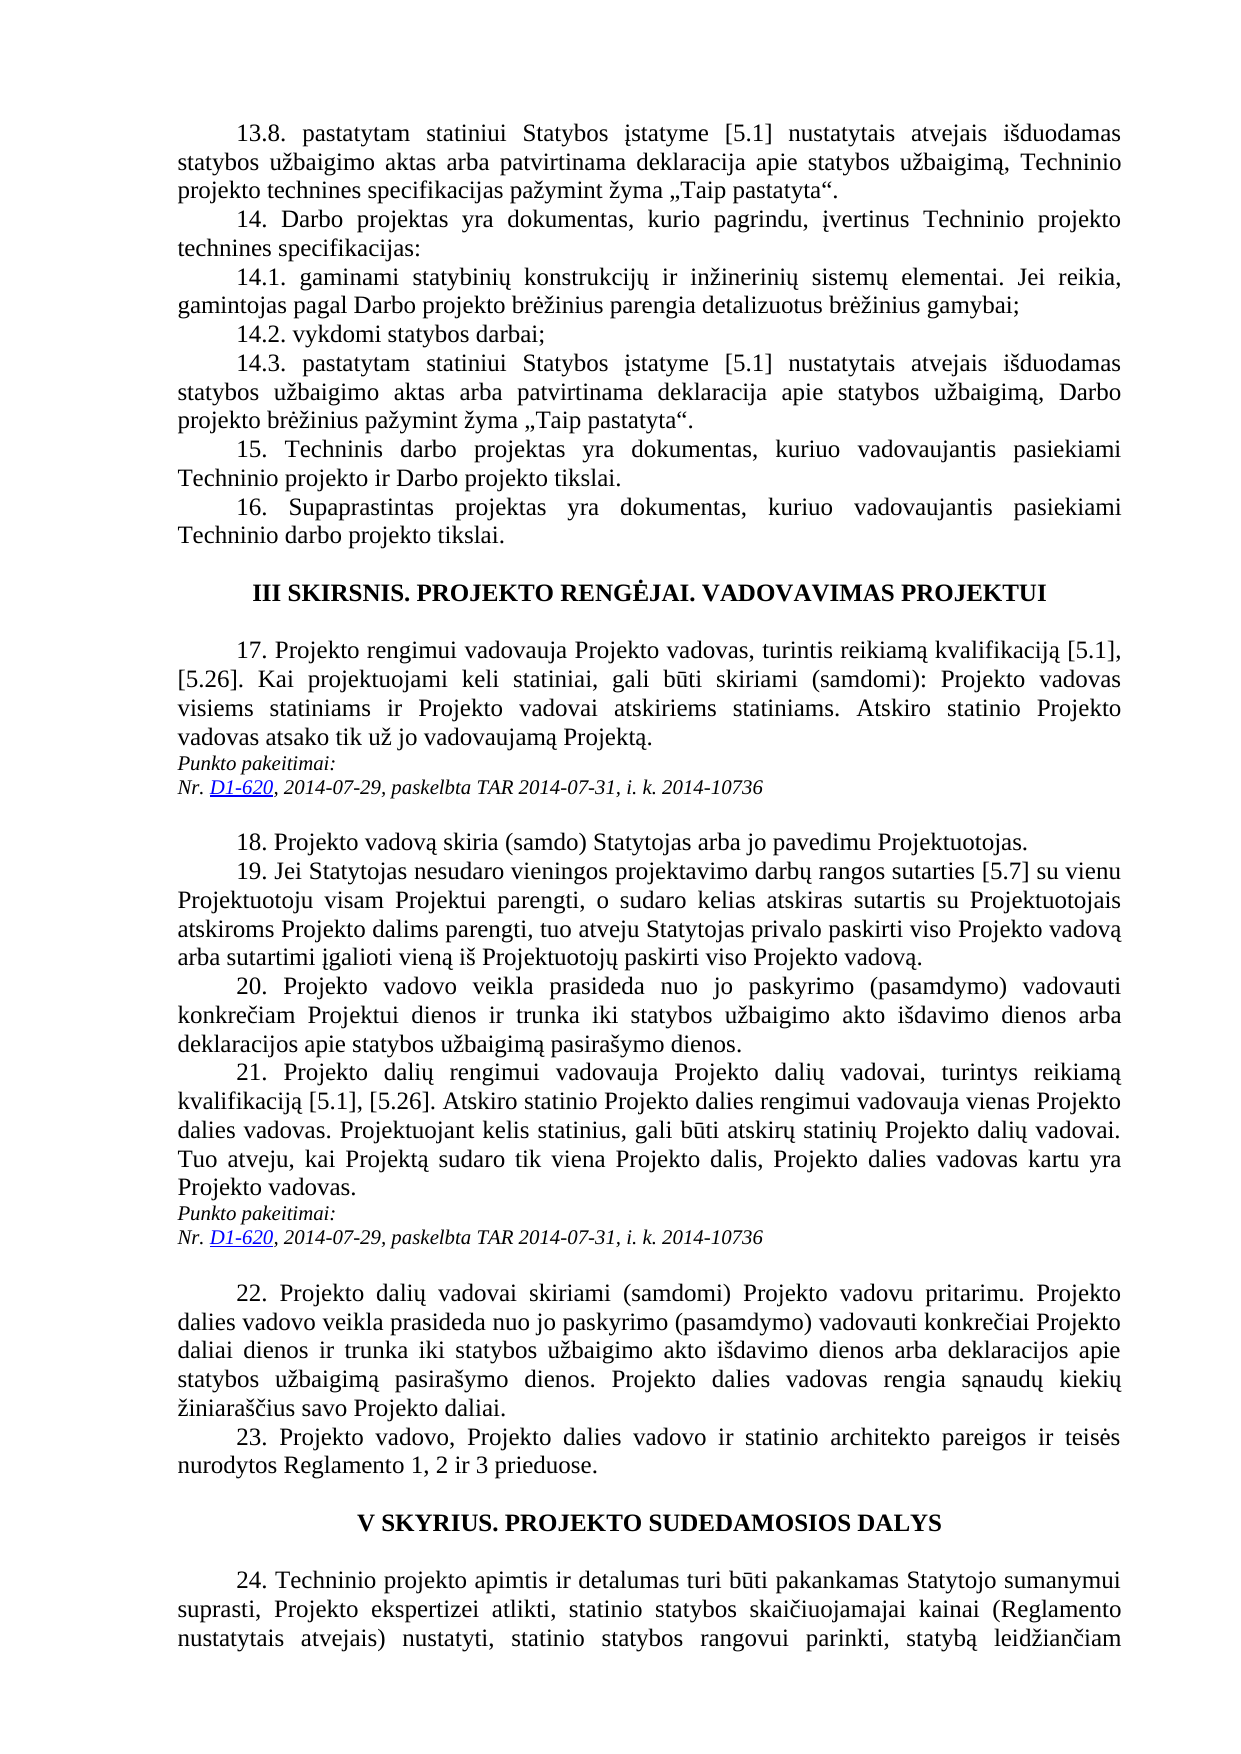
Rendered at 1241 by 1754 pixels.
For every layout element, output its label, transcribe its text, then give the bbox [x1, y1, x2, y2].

text 14. Darbo projektas yra dokumentas, kurio pagrindu, įvertinus Techninio projekto technines specifikacijas: [177, 204, 1122, 262]
text 19. Jei Statytojas nesudaro vieningos projektavimo darbų rangos sutarties [5.7] su vienu Projektuotoju visam Projektui parengti, o sudaro kelias atskiras sutartis su Projektuotojais atskiroms Projekto dalims parengti, tuo atveju Statytojas privalo paskirti viso Projekto vadovą arba sutartimi įgalioti vieną iš Projektuotojų paskirti viso Projekto vadovą. [177, 856, 1122, 971]
text V SKYRIUS. PROJEKTO SUDEDAMOSIOS DALYS [177, 1508, 1122, 1537]
text 16. Supaprastintas projektas yra dokumentas, kuriuo vadovaujantis pasiekiami Techninio darbo projekto tikslai. [177, 492, 1122, 549]
text 18. Projekto vadovą skiria (samdo) Statytojas arba jo pavedimu Projektuotojas. [177, 827, 1122, 856]
text Nr. D1-620, 2014-07-29, paskelbta TAR 2014-07-31, i. k. 2014-10736 [177, 775, 1122, 799]
text 21. Projekto dalių rengimui vadovauja Projekto dalių vadovai, turintys reikiamą kvalifikaciją [5.1], [5.26]. Atskiro statinio Projekto dalies rengimui vadovauja vienas Projekto dalies vadovas. Projektuojant kelis statinius, gali būti atskirų statinių Projekto dalių vadovai. Tuo atveju, kai Projektą sudaro tik viena Projekto dalis, Projekto dalies vadovas kartu yra Projekto vadovas. [177, 1057, 1122, 1201]
text 24. Techninio projekto apimtis ir detalumas turi būti pakankamas Statytojo sumanymui suprasti, Projekto ekspertizei atlikti, statinio statybos skaičiuojamajai kainai (Reglamento nustatytais atvejais) nustatyti, statinio statybos rangovui parinkti, statybą leidžiančiam [177, 1566, 1122, 1652]
text 20. Projekto vadovo veikla prasideda nuo jo paskyrimo (pasamdymo) vadovauti konkrečiam Projektui dienos ir trunka iki statybos užbaigimo akto išdavimo dienos arba deklaracijos apie statybos užbaigimą pasirašymo dienos. [177, 971, 1122, 1057]
text 22. Projekto dalių vadovai skiriami (samdomi) Projekto vadovu pritarimu. Projekto dalies vadovo veikla prasideda nuo jo paskyrimo (pasamdymo) vadovauti konkrečiai Projekto daliai dienos ir trunka iki statybos užbaigimo akto išdavimo dienos arba deklaracijos apie statybos užbaigimą pasirašymo dienos. Projekto dalies vadovas rengia sąnaudų kiekių žiniaraščius savo Projekto daliai. [177, 1278, 1122, 1422]
text Punkto pakeitimai: [177, 751, 1122, 775]
text 13.8. pastatytam statiniui Statybos įstatyme [5.1] nustatytais atvejais išduodamas statybos užbaigimo aktas arba patvirtinama deklaracija apie statybos užbaigimą, Techninio projekto technines specifikacijas pažymint žyma „Taip pastatyta“. [177, 118, 1122, 204]
text Punkto pakeitimai: [177, 1201, 1122, 1225]
text 14.1. gaminami statybinių konstrukcijų ir inžinerinių sistemų elementai. Jei reikia, gamintojas pagal Darbo projekto brėžinius parengia detalizuotus brėžinius gamybai; [177, 262, 1122, 319]
text Nr. D1-620, 2014-07-29, paskelbta TAR 2014-07-31, i. k. 2014-10736 [177, 1225, 1122, 1249]
text 17. Projekto rengimui vadovauja Projekto vadovas, turintis reikiamą kvalifikaciją [5.1], [5.26]. Kai projektuojami keli statiniai, gali būti skiriami (samdomi): Projekto vadovas visiems statiniams ir Projekto vadovai atskiriems statiniams. Atskiro statinio Projekto vadovas atsako tik už jo vadovaujamą Projektą. [177, 636, 1122, 751]
text 23. Projekto vadovo, Projekto dalies vadovo ir statinio architekto pareigos ir teisės nurodytos Reglamento 1, 2 ir 3 prieduose. [177, 1422, 1122, 1479]
text 14.3. pastatytam statiniui Statybos įstatyme [5.1] nustatytais atvejais išduodamas statybos užbaigimo aktas arba patvirtinama deklaracija apie statybos užbaigimą, Darbo projekto brėžinius pažymint žyma „Taip pastatyta“. [177, 348, 1122, 434]
text III SKIRSNIS. PROJEKTO RENGĖJAI. VADOVAVIMAS PROJEKTUI [177, 578, 1122, 607]
text 14.2. vykdomi statybos darbai; [177, 319, 1122, 348]
text 15. Techninis darbo projektas yra dokumentas, kuriuo vadovaujantis pasiekiami Techninio projekto ir Darbo projekto tikslai. [177, 434, 1122, 492]
